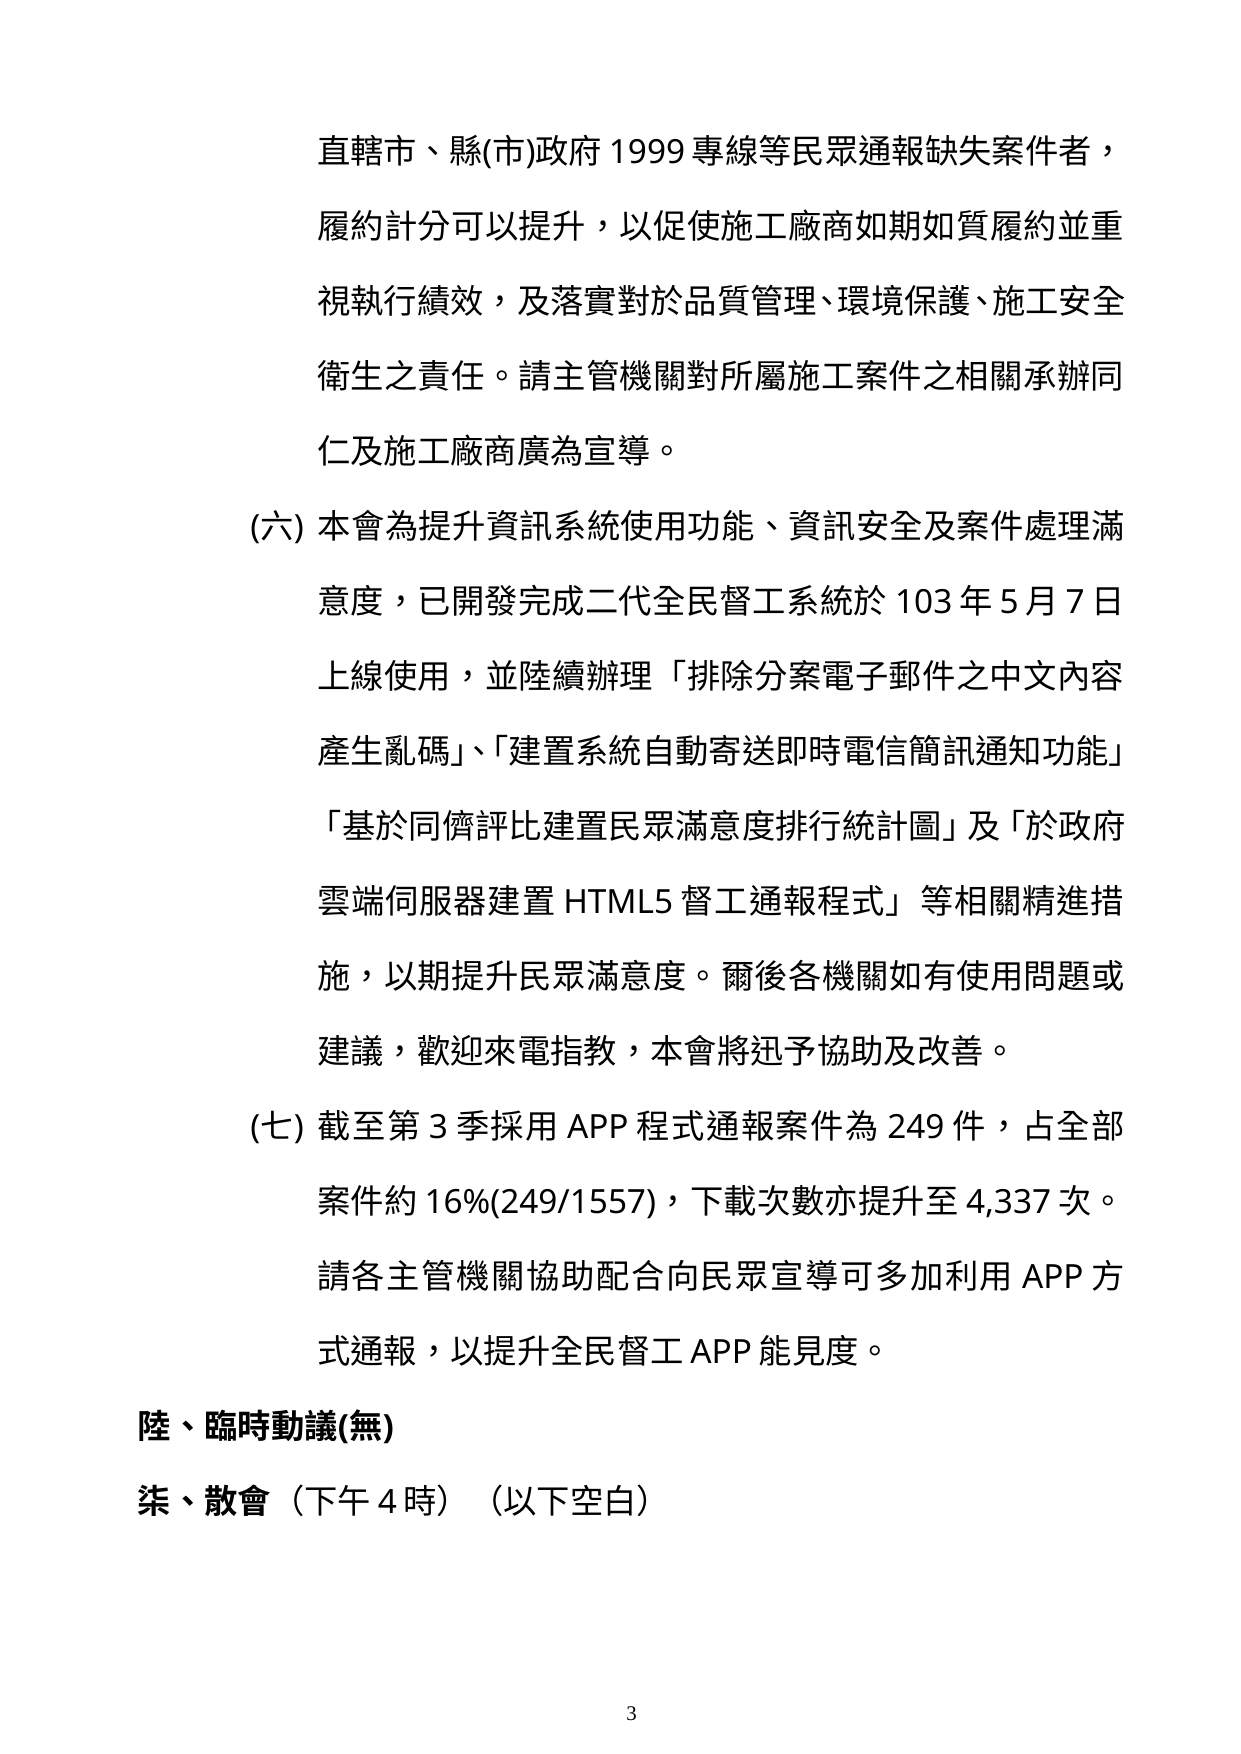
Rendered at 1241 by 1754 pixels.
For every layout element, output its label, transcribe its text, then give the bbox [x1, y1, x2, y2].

text 陸、臨時動議(無) [138, 1386, 1125, 1461]
list 本會為提升資訊系統使用功能、資訊安全及案件處理滿意度，已開發完成二代全民督工系統於103年5月7日上線使用，並陸續辦理「排除分案電子郵件之中文內容產生亂碼」、「建置系統自動寄送即時電信簡訊通知功能」、「基於同儕評比建置民眾滿意度排行統計圖」及「於政府雲端伺服器建置HTML5督工通報程式」等相關精進措施，以期提升民眾滿意度。爾後各機關如有使用問題或建議，歡迎來電指教，本會將迅予協助及改善。 [250, 486, 1125, 1086]
list 截至第3季採用APP程式通報案件為249件，占全部案件約16%(249/1557)，下載次數亦提升至4,337次。請各主管機關協助配合向民眾宣導可多加利用APP方式通報，以提升全民督工APP能見度。 [250, 1086, 1125, 1386]
list 直轄市、縣(市)政府1999專線等民眾通報缺失案件者，履約計分可以提升，以促使施工廠商如期如質履約並重視執行績效，及落實對於品質管理、環境保護、施工安全衛生之責任。請主管機關對所屬施工案件之相關承辦同仁及施工廠商廣為宣導。 [250, 111, 1125, 486]
text 柒、散會（下午4時）（以下空白） [138, 1461, 1125, 1536]
